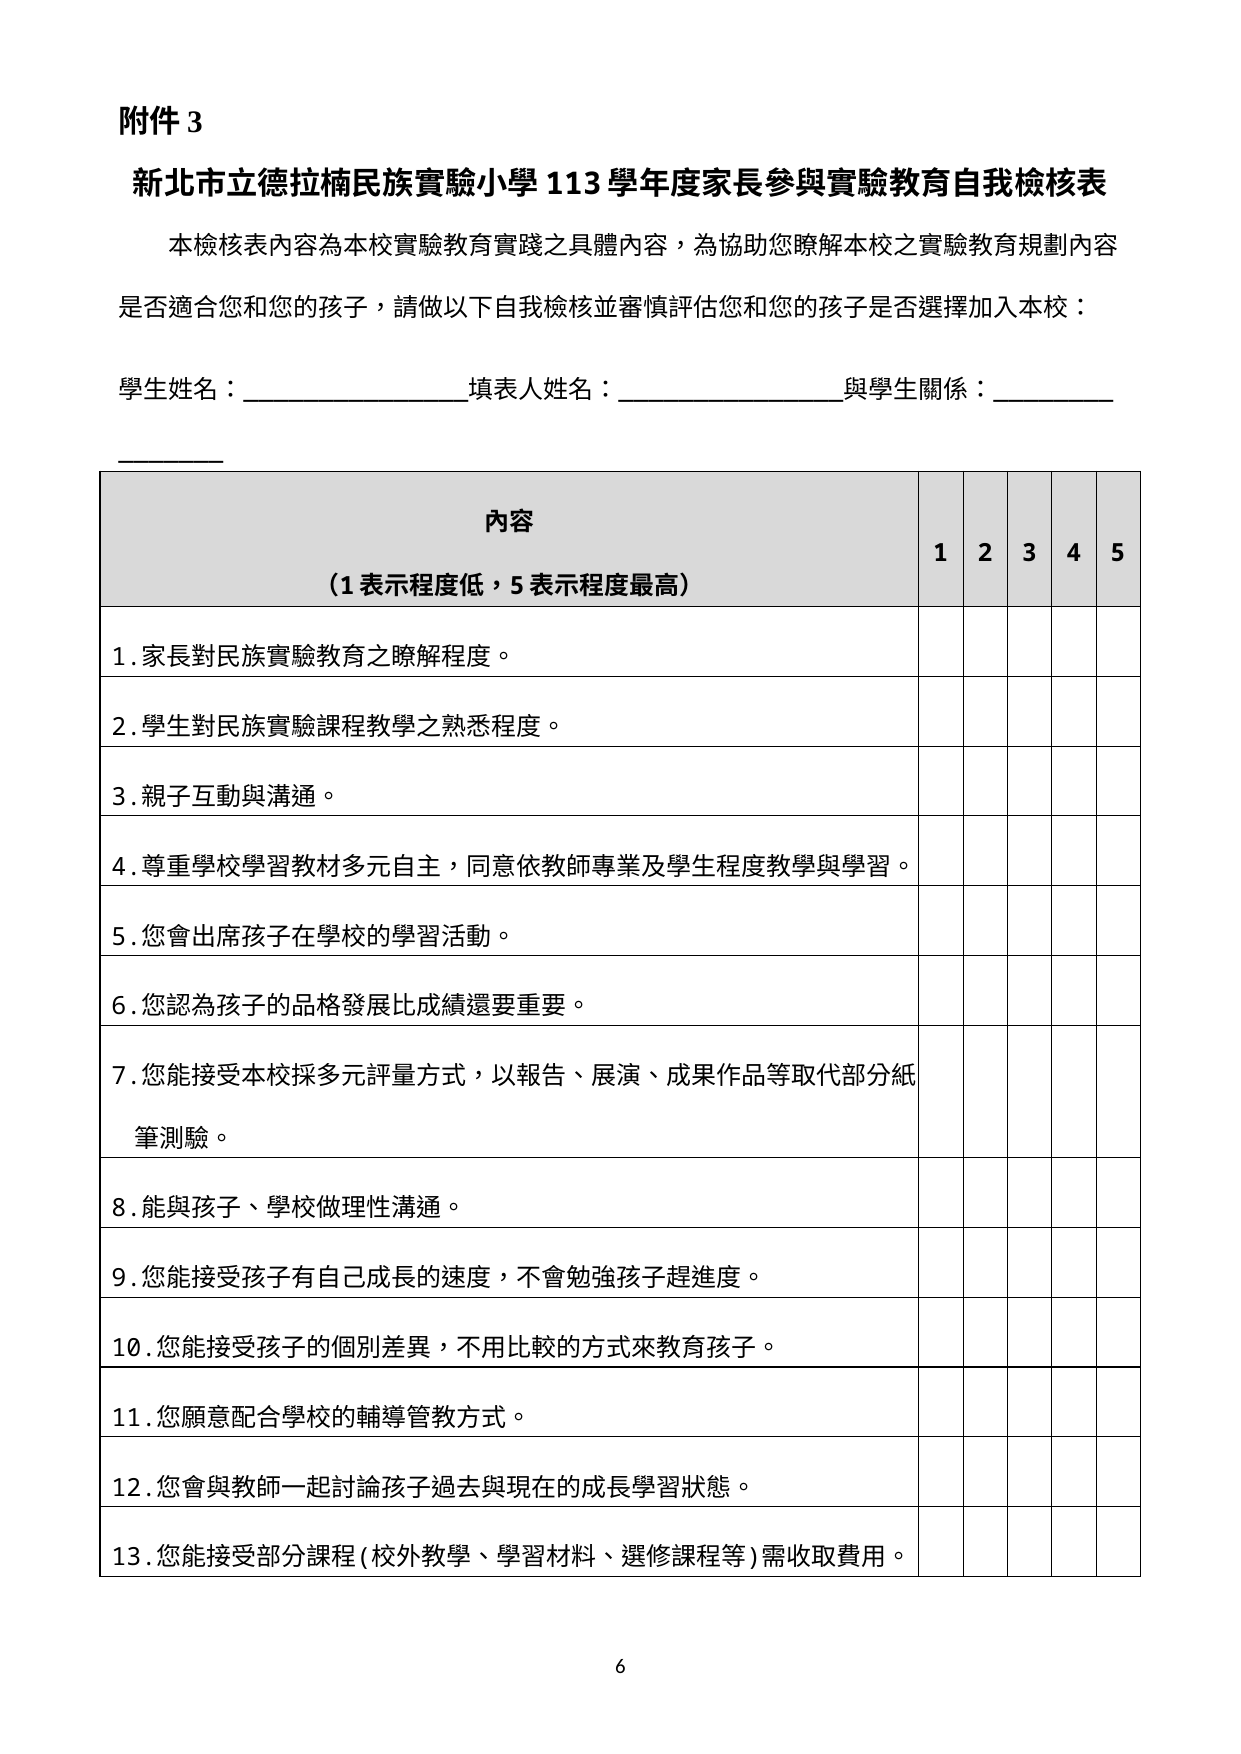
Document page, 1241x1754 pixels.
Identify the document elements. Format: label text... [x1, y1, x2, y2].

table_cell [919, 1228, 963, 1297]
table_cell [1008, 886, 1051, 955]
table_cell [1052, 1298, 1096, 1366]
table_cell [964, 956, 1007, 1025]
table_cell [1052, 886, 1096, 955]
table_cell 7.您能接受本校採多元評量方式，以報告、展演、成果作品等取代部分紙筆測驗。 [101, 1026, 918, 1157]
table_cell [1008, 1158, 1051, 1227]
table_cell 10.您能接受孩子的個別差異，不用比較的方式來教育孩子。 [101, 1298, 918, 1366]
table_cell [1097, 1228, 1140, 1297]
table_cell [919, 956, 963, 1025]
table_cell [1052, 747, 1096, 815]
table_header 5 [1097, 472, 1140, 606]
table_cell [1097, 1368, 1140, 1436]
table_cell 11.您願意配合學校的輔導管教方式。 [101, 1368, 918, 1436]
table_cell [1097, 1158, 1140, 1227]
table_cell 6.您認為孩子的品格發展比成績還要重要。 [101, 956, 918, 1025]
table_cell [964, 1228, 1007, 1297]
table_cell [1052, 607, 1096, 676]
table_cell 3.親子互動與溝通。 [101, 747, 918, 815]
table_cell [964, 886, 1007, 955]
table_header 內容 （1表示程度低，5表示程度最高） [101, 472, 918, 606]
table_cell [919, 1507, 963, 1576]
table_cell [1008, 1228, 1051, 1297]
table_cell [1008, 747, 1051, 815]
table_cell [1052, 1507, 1096, 1576]
table_header 4 [1052, 472, 1096, 606]
table_cell [919, 1158, 963, 1227]
table_cell 5.您會出席孩子在學校的學習活動。 [101, 886, 918, 955]
table_cell [1052, 1026, 1096, 1157]
table_cell [1008, 956, 1051, 1025]
table_cell [1052, 816, 1096, 885]
text 學生姓名：_______________填表人姓名：_______________與學生關係：_______________ [118, 346, 1122, 471]
table_cell 13.您能接受部分課程(校外教學、學習材料、選修課程等)需收取費用。 [101, 1507, 918, 1576]
text 新北市立德拉楠民族實驗小學113學年度家長參與實驗教育自我檢核表 [118, 139, 1122, 202]
table_cell 8.能與孩子、學校做理性溝通。 [101, 1158, 918, 1227]
table_cell [1008, 677, 1051, 746]
table_cell [919, 1298, 963, 1366]
table_cell [1008, 607, 1051, 676]
table_cell [1008, 816, 1051, 885]
table_cell [1008, 1298, 1051, 1366]
table_header 1 [919, 472, 963, 606]
table_cell 12.您會與教師一起討論孩子過去與現在的成長學習狀態。 [101, 1437, 918, 1506]
text 附件3 [118, 77, 1122, 139]
table_cell [964, 1158, 1007, 1227]
table_cell [919, 1026, 963, 1157]
table_cell [1097, 886, 1140, 955]
table_cell [1008, 1437, 1051, 1506]
table_cell [1052, 677, 1096, 746]
table_cell 2.學生對民族實驗課程教學之熟悉程度。 [101, 677, 918, 746]
table_cell [964, 816, 1007, 885]
table_header 2 [964, 472, 1007, 606]
table_cell [919, 677, 963, 746]
table_cell [1097, 747, 1140, 815]
table_cell [964, 1437, 1007, 1506]
text 本檢核表內容為本校實驗教育實踐之具體內容，為協助您瞭解本校之實驗教育規劃內容是否適合您和您的孩子，請做以下自我檢核並審慎評估您和您的孩子是否選擇加入本校： [118, 202, 1122, 327]
table_cell [964, 1298, 1007, 1366]
table_cell [919, 747, 963, 815]
table_cell [1008, 1026, 1051, 1157]
table_cell [1097, 1507, 1140, 1576]
table_cell [1052, 1368, 1096, 1436]
table_cell [1008, 1368, 1051, 1436]
table_cell [1052, 956, 1096, 1025]
table_cell 9.您能接受孩子有自己成長的速度，不會勉強孩子趕進度。 [101, 1228, 918, 1297]
table_cell [919, 1437, 963, 1506]
table_cell [1097, 956, 1140, 1025]
table_cell [964, 1368, 1007, 1436]
table_header 3 [1008, 472, 1051, 606]
table_cell [919, 816, 963, 885]
table_cell [1008, 1507, 1051, 1576]
table_cell [919, 1368, 963, 1436]
table_cell 1.家長對民族實驗教育之瞭解程度。 [101, 607, 918, 676]
table_cell [1097, 1298, 1140, 1366]
table_cell [964, 607, 1007, 676]
table_cell [1097, 1026, 1140, 1157]
table_cell [964, 1507, 1007, 1576]
table_cell [1097, 677, 1140, 746]
table_cell [919, 886, 963, 955]
table_cell [964, 677, 1007, 746]
table_cell [1097, 816, 1140, 885]
table_cell [1052, 1158, 1096, 1227]
table_cell 4.尊重學校學習教材多元自主，同意依教師專業及學生程度教學與學習。 [101, 816, 918, 885]
table_cell [1052, 1228, 1096, 1297]
table_cell [964, 747, 1007, 815]
table_cell [919, 607, 963, 676]
table_cell [1097, 1437, 1140, 1506]
table_cell [1097, 607, 1140, 676]
table_cell [964, 1026, 1007, 1157]
table_cell [1052, 1437, 1096, 1506]
